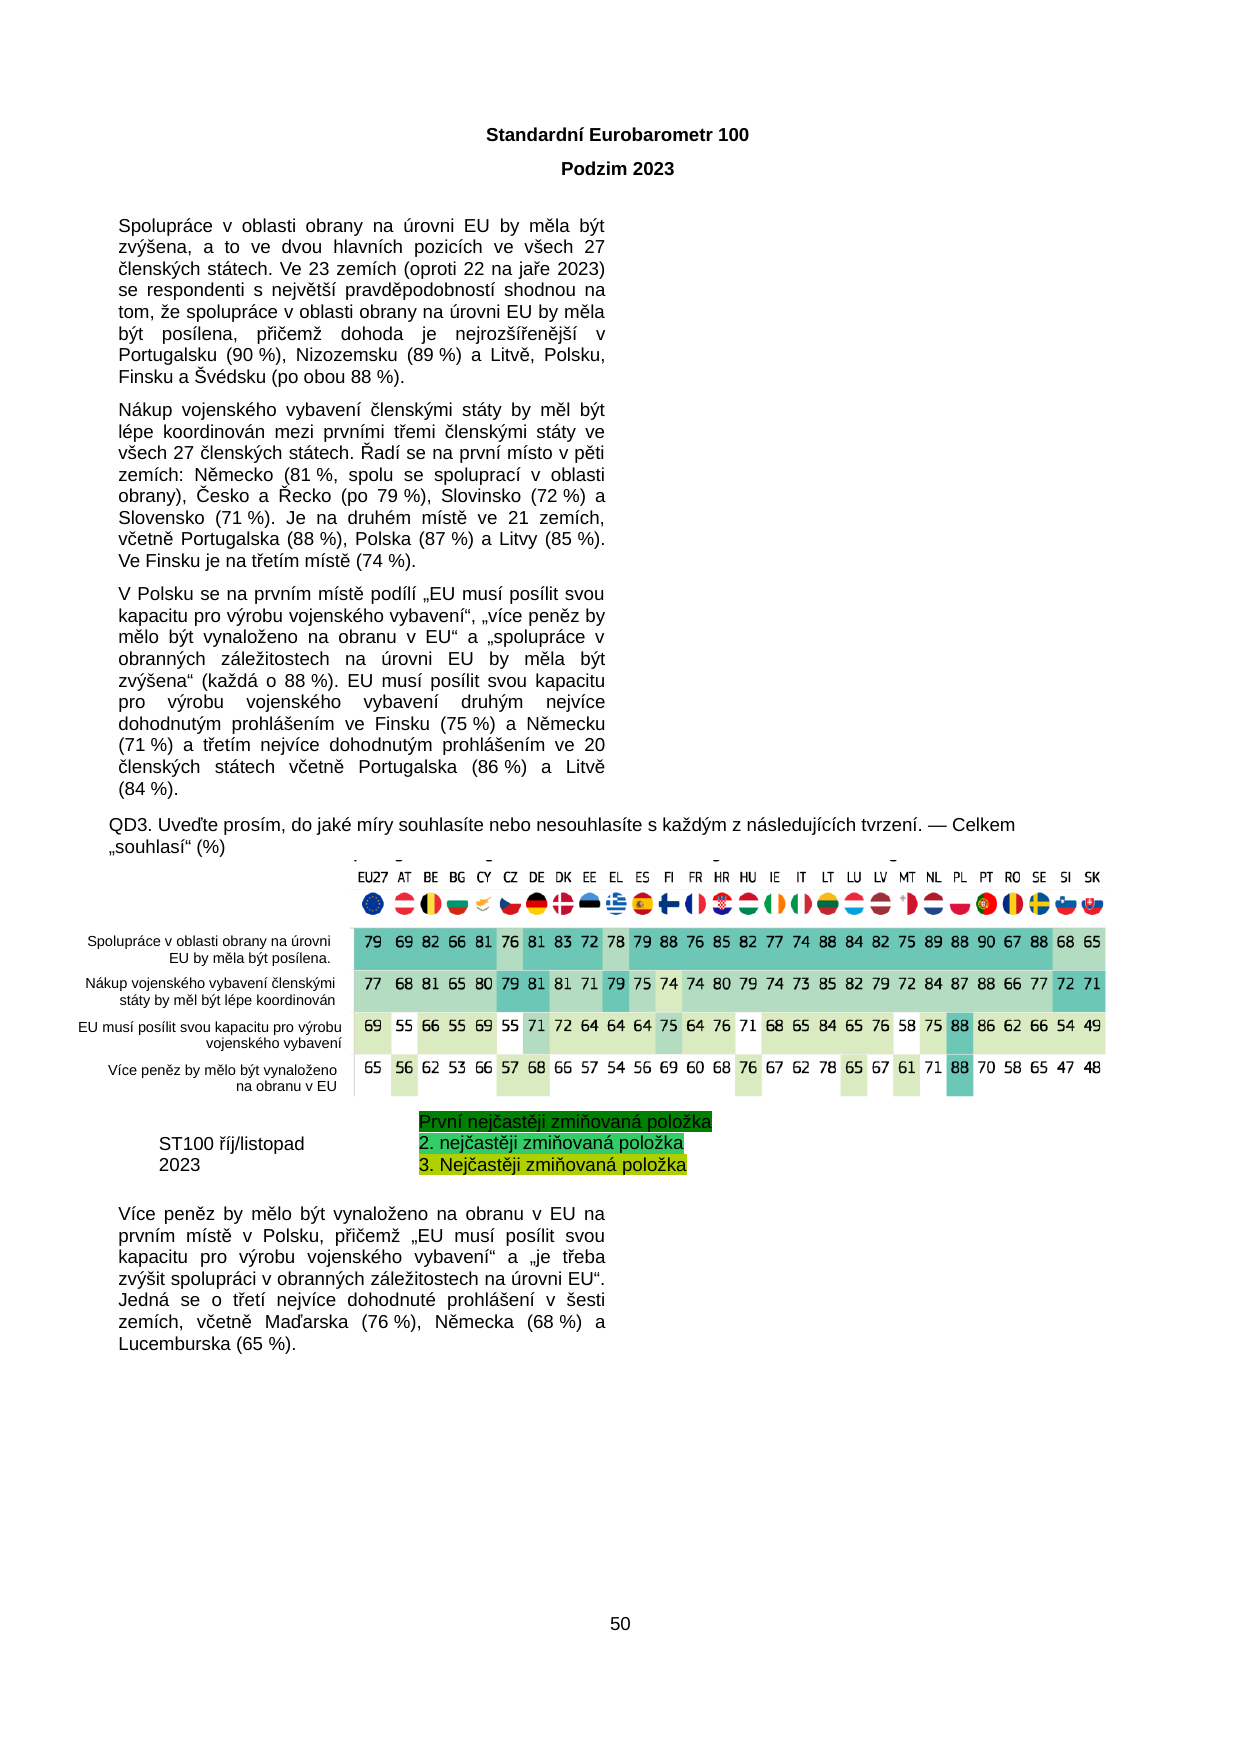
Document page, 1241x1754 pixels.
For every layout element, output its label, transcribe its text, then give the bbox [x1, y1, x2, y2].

text Nákup vojenského vybavení členskými státy by měl být lépe koordinován mezi prvními třemi členskými státy ve všech 27 členských státech. Řadí se na první místo v pěti zemích: Německo (81 %, spolu se spoluprací v oblasti obrany), Česko a Řecko (po 79 %), Slovinsko (72 %) a Slovensko (71 %). Je na druhém místě ve 21 zemích, včetně Portugalska (88 %), Polska (87 %) a Litvy (85 %). Ve Finsku je na třetím místě (74 %). [118, 399, 605, 571]
text Spolupráce v oblasti obrany na úrovni EU by měla být zvýšena, a to ve dvou hlavních pozicích ve všech 27 členských státech. Ve 23 zemích (oproti 22 na jaře 2023) se respondenti s největší pravděpodobností shodnou na tom, že spolupráce v oblasti obrany na úrovni EU by měla být posílena, přičemž dohoda je nejrozšířenější v Portugalsku (90 %), Nizozemsku (89 %) a Litvě, Polsku, Finsku a Švédsku (po obou 88 %). [118, 214, 605, 387]
picture [350, 860, 1107, 1115]
text V Polsku se na prvním místě podílí „EU musí posílit svou kapacitu pro výrobu vojenského vybavení“, „více peněz by mělo být vynaloženo na obranu v EU“ a „spolupráce v obranných záležitostech na úrovni EU by měla být zvýšena“ (každá o 88 %). EU musí posílit svou kapacitu pro výrobu vojenského vybavení druhým nejvíce dohodnutým prohlášením ve Finsku (75 %) a Německu (71 %) a třetím nejvíce dohodnutým prohlášením ve 20 členských státech včetně Portugalska (86 %) a Litvě (84 %). [118, 583, 605, 799]
text Více peněz by mělo být vynaloženo na obranu v EU na prvním místě v Polsku, přičemž „EU musí posílit svou kapacitu pro výrobu vojenského vybavení“ a „je třeba zvýšit spolupráci v obranných záležitostech na úrovni EU“. Jedná se o třetí nejvíce dohodnuté prohlášení v šesti zemích, včetně Maďarska (76 %), Německa (68 %) a Lucemburska (65 %). [118, 811, 605, 1354]
